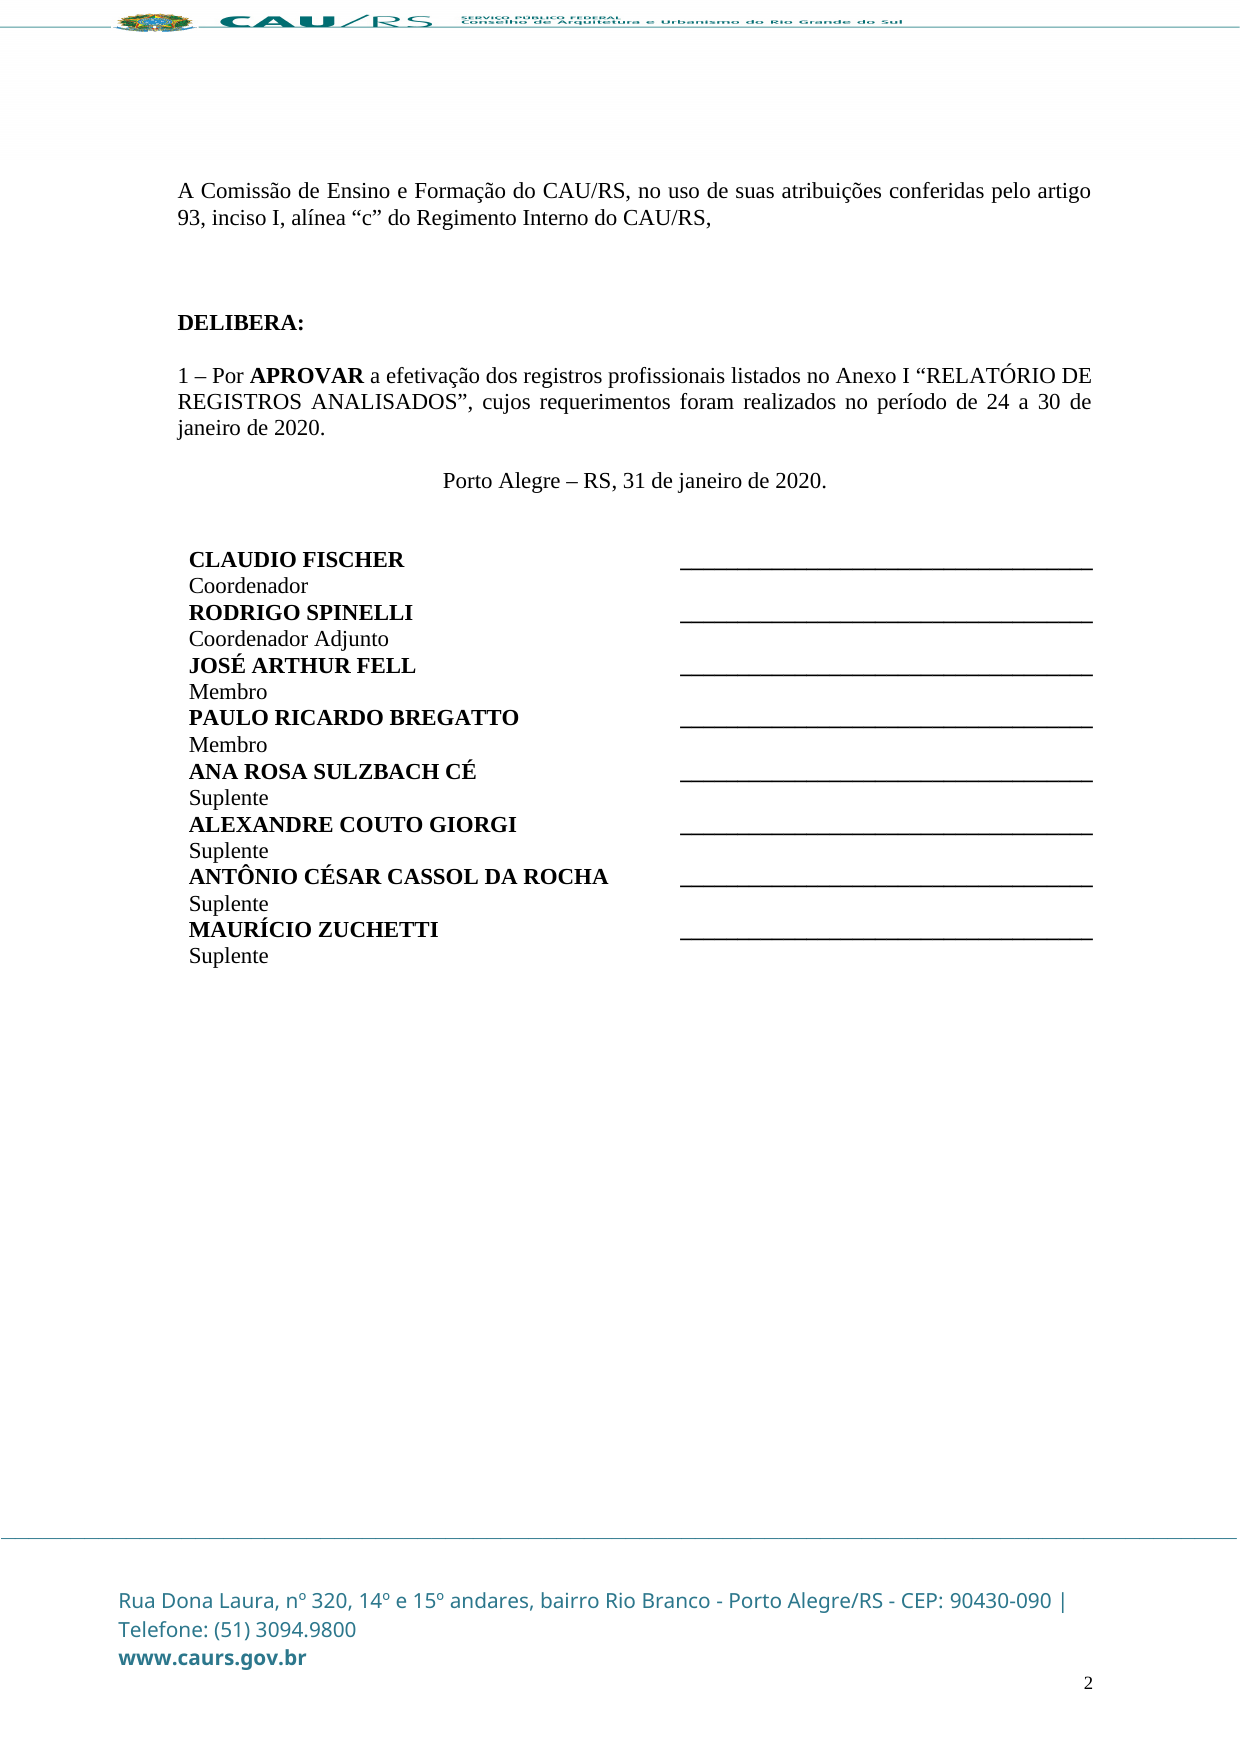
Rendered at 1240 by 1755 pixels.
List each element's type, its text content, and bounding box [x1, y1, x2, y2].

table_cell JOSÉ ARTHUR FELL Membro PAULO RICARDO BREGATTO Membro [177, 652, 669, 758]
table_header ____________________________________ [669, 546, 1104, 599]
table_cell ANA ROSA SULZBACH CÉ Suplente ALEXANDRE COUTO GIORGI Suplente ANTÔNIO CÉSAR CASSOL DA ROCHA Suplente MAURÍCIO ZUCHETTI Suplente [177, 758, 669, 969]
table_cell RODRIGO SPINELLI Coordenador Adjunto [177, 599, 669, 652]
table_header CLAUDIO FISCHER Coordenador [177, 546, 669, 599]
table_cell ____________________________________ ____________________________________ [669, 652, 1104, 758]
table_cell ____________________________________ [669, 599, 1104, 652]
text 1 – Por APROVAR a efetivação dos registros profissionais listados no Anexo I “RELATÓRIO DE REGISTROS ANALISADOS”, cujos requerimentos foram realizados no período de 24 a 30 de janeiro de 2020. [177, 362, 1093, 441]
table_cell ____________________________________ ____________________________________ ____________________________________ ____________________________________ [669, 758, 1104, 969]
text A Comissão de Ensino e Formação do CAU/RS, no uso de suas atribuições conferidas pelo artigo 93, inciso I, alínea “c” do Regimento Interno do CAU/RS, [177, 177, 1093, 230]
text DELIBERA: [177, 309, 1093, 335]
text Porto Alegre – RS, 31 de janeiro de 2020. [177, 467, 1093, 493]
